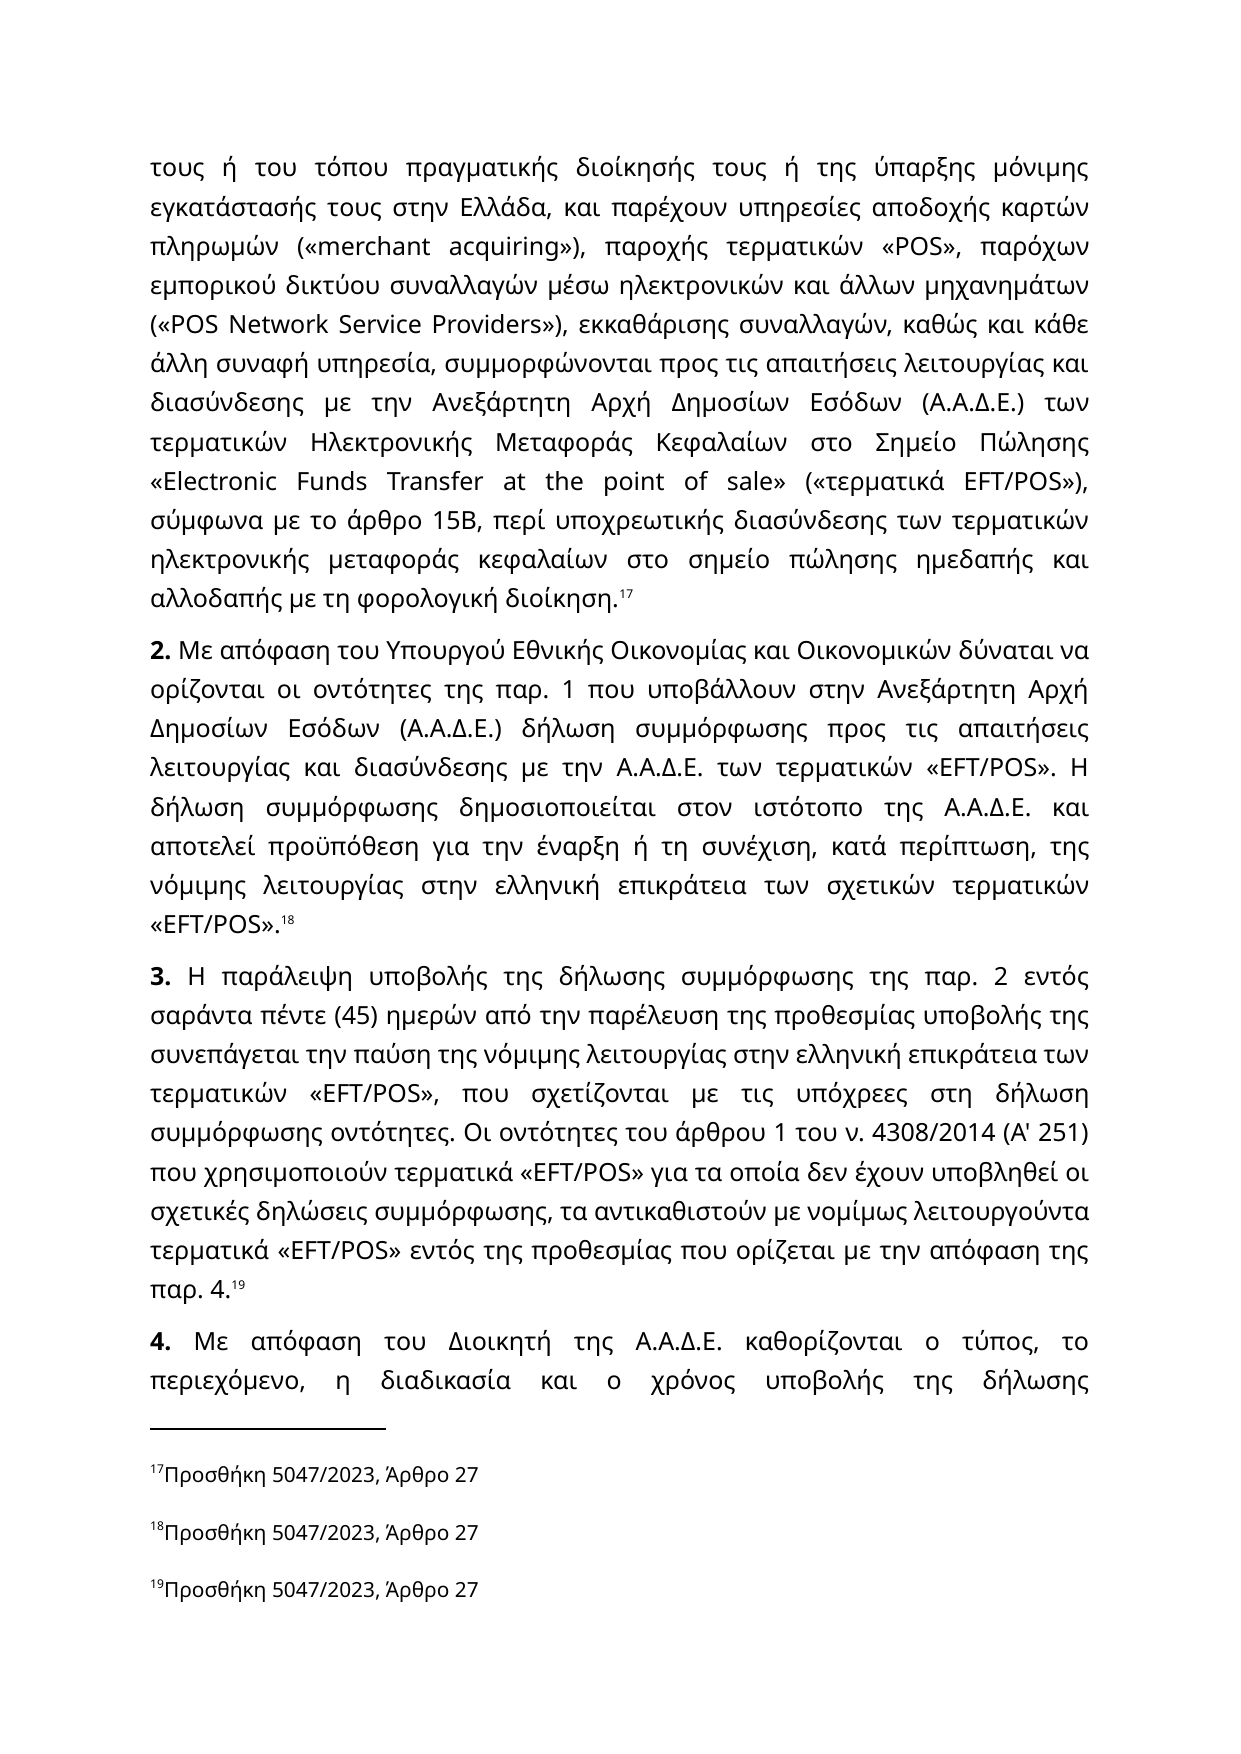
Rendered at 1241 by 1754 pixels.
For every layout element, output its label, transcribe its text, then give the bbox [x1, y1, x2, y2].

text 2. Με απόφαση του Υπουργού Εθνικής Οικονομίας και Οικονομικών δύναται να ορίζονται οι οντότητες της παρ. 1 που υποβάλλουν στην Ανεξάρτητη Αρχή Δημοσίων Εσόδων (Α.Α.Δ.Ε.) δήλωση συμμόρφωσης προς τις απαιτήσεις λειτουργίας και διασύνδεσης με την Α.Α.Δ.Ε. των τερματικών «EFT/POS». Η δήλωση συμμόρφωσης δημοσιοποιείται στον ιστότοπο της Α.Α.Δ.Ε. και αποτελεί προϋπόθεση για την έναρξη ή τη συνέχιση, κατά περίπτωση, της νόμιμης λειτουργίας στην ελληνική επικράτεια των σχετικών τερματικών «EFT/POS». [150, 632, 1090, 941]
text 3. Η παράλειψη υποβολής της δήλωσης συμμόρφωσης της παρ. 2 εντός σαράντα πέντε (45) ημερών από την παρέλευση της προθεσμίας υποβολής της συνεπάγεται την παύση της νόμιμης λειτουργίας στην ελληνική επικράτεια των τερματικών «EFT/POS», που σχετίζονται με τις υπόχρεες στη δήλωση συμμόρφωσης οντότητες. Οι οντότητες του άρθρου 1 του ν. 4308/2014 (Α' 251) που χρησιμοποιούν τερματικά «EFT/POS» για τα οποία δεν έχουν υποβληθεί οι σχετικές δηλώσεις συμμόρφωσης, τα αντικαθιστούν με νομίμως λειτουργούντα τερματικά «EFT/POS» εντός της προθεσμίας που ορίζεται με την απόφαση της παρ. 4. [150, 958, 1090, 1306]
text 4. Με απόφαση του Διοικητή της Α.Α.Δ.Ε. καθορίζονται ο τύπος, το περιεχόμενο, η διαδικασία και ο χρόνος υποβολής της δήλωσης [150, 1323, 1090, 1397]
text τους ή του τόπου πραγματικής διοίκησής τους ή της ύπαρξης μόνιμης εγκατάστασής τους στην Ελλάδα, και παρέχουν υπηρεσίες αποδοχής καρτών πληρωμών («merchant acquiring»), παροχής τερματικών «POS», παρόχων εμπορικού δικτύου συναλλαγών μέσω ηλεκτρονικών και άλλων μηχανημάτων («POS Network Service Providers»), εκκαθάρισης συναλλαγών, καθώς και κάθε άλλη συναφή υπηρεσία, συμμορφώνονται προς τις απαιτήσεις λειτουργίας και διασύνδεσης με την Ανεξάρτητη Αρχή Δημοσίων Εσόδων (Α.Α.Δ.Ε.) των τερματικών Ηλεκτρονικής Μεταφοράς Κεφαλαίων στο Σημείο Πώλησης «Electronic Funds Transfer at the point of sale» («τερματικά EFT/POS»), σύμφωνα με το άρθρο 15Β, περί υποχρεωτικής διασύνδεσης των τερματικών ηλεκτρονικής μεταφοράς κεφαλαίων στο σημείο πώλησης ημεδαπής και αλλοδαπής με τη φορολογική διοίκηση. [150, 150, 1090, 615]
text Προσθήκη 5047/2023, Άρθρο 27 [150, 1576, 1090, 1604]
text Προσθήκη 5047/2023, Άρθρο 27 [150, 1518, 1090, 1546]
text Προσθήκη 5047/2023, Άρθρο 27 [150, 1460, 1090, 1489]
